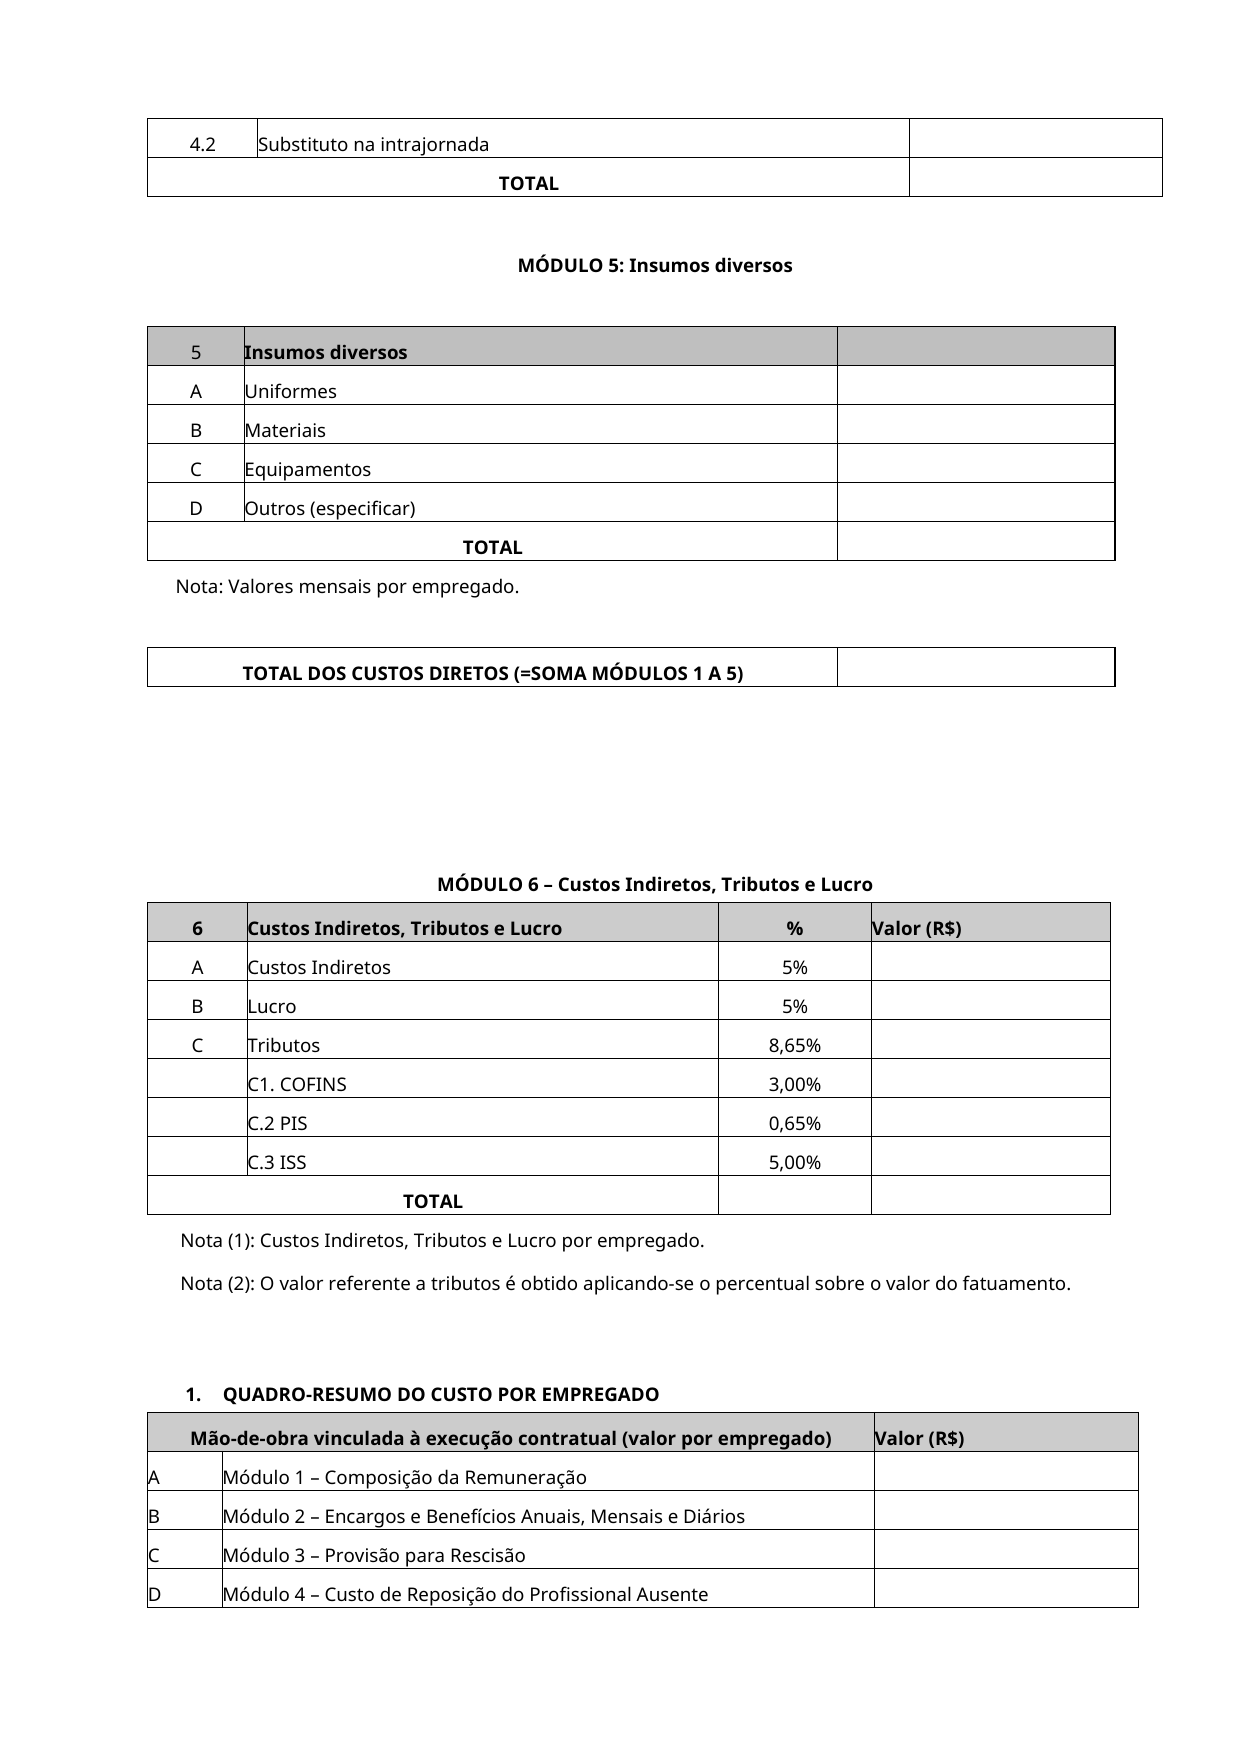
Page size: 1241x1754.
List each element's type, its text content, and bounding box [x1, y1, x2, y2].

table_cell [838, 366, 1114, 404]
table_header Custos Indiretos, Tributos e Lucro [248, 903, 718, 941]
table_cell [875, 1452, 1138, 1490]
table_header 5 [148, 327, 244, 365]
table_header 6 [148, 903, 247, 941]
table_cell C [148, 444, 244, 482]
table_cell [872, 981, 1110, 1019]
table_cell 5,00% [719, 1137, 871, 1175]
table_cell TOTAL [148, 158, 909, 196]
table_cell D [148, 483, 244, 521]
table_cell Equipamentos [245, 444, 837, 482]
table_cell [148, 1059, 247, 1097]
table_cell Lucro [248, 981, 718, 1019]
table_header Mão-de-obra vinculada à execução contratual (valor por empregado) [148, 1413, 874, 1451]
table_cell [875, 1491, 1138, 1529]
table_cell C [148, 1530, 222, 1568]
table_header [838, 648, 1114, 686]
table_cell 3,00% [719, 1059, 871, 1097]
table_cell Módulo 4 – Custo de Reposição do Profissional Ausente [223, 1569, 874, 1607]
table_cell [875, 1530, 1138, 1568]
table_cell 5% [719, 981, 871, 1019]
list QUADRO-RESUMO DO CUSTO POR EMPREGADO [185, 1381, 1162, 1407]
text MÓDULO 5: Insumos diversos [148, 252, 1162, 278]
table_cell [148, 1137, 247, 1175]
table_cell Uniformes [245, 366, 837, 404]
table_cell 4.2 [148, 119, 257, 157]
table_header Valor (R$) [875, 1413, 1138, 1451]
table_cell [872, 1137, 1110, 1175]
table_cell [910, 158, 1162, 196]
table_cell [872, 942, 1110, 980]
table_cell 0,65% [719, 1098, 871, 1136]
table_cell Outros (especificar) [245, 483, 837, 521]
table_cell Custos Indiretos [248, 942, 718, 980]
table_cell [838, 483, 1114, 521]
table_cell Substituto na intrajornada [258, 119, 909, 157]
table_cell B [148, 1491, 222, 1529]
table_header Insumos diversos [245, 327, 837, 365]
table_cell C [148, 1020, 247, 1058]
table_header TOTAL DOS CUSTOS DIRETOS (=SOMA MÓDULOS 1 A 5) [148, 648, 837, 686]
table_header Valor (R$) [872, 903, 1110, 941]
table_cell [872, 1098, 1110, 1136]
text Nota (2): O valor referente a tributos é obtido aplicando-se o percentual sobre o valor do fatuamento. [180, 1270, 1162, 1296]
table_cell B [148, 981, 247, 1019]
table_cell C.2 PIS [248, 1098, 718, 1136]
table_cell C1. COFINS [248, 1059, 718, 1097]
table_cell [875, 1569, 1138, 1607]
table_cell TOTAL [148, 1176, 718, 1214]
text Nota: Valores mensais por empregado. [175, 573, 1162, 599]
table_cell Tributos [248, 1020, 718, 1058]
table_cell 8,65% [719, 1020, 871, 1058]
table_cell [838, 522, 1114, 560]
table_cell [148, 1098, 247, 1136]
table_cell [838, 444, 1114, 482]
table_header % [719, 903, 871, 941]
table_cell A [148, 366, 244, 404]
table_header [838, 327, 1114, 365]
table_cell 5% [719, 942, 871, 980]
table_cell B [148, 405, 244, 443]
table_cell Módulo 1 – Composição da Remuneração [223, 1452, 874, 1490]
text MÓDULO 6 – Custos Indiretos, Tributos e Lucro [148, 871, 1162, 897]
table_cell D [148, 1569, 222, 1607]
table_cell [872, 1176, 1110, 1214]
table_cell [872, 1059, 1110, 1097]
text Nota (1): Custos Indiretos, Tributos e Lucro por empregado. [180, 1227, 1162, 1253]
table_cell A [148, 942, 247, 980]
table_cell Módulo 2 – Encargos e Benefícios Anuais, Mensais e Diários [223, 1491, 874, 1529]
table_cell [910, 119, 1162, 157]
table_cell C.3 ISS [248, 1137, 718, 1175]
table_cell [838, 405, 1114, 443]
table_cell [872, 1020, 1110, 1058]
table_cell TOTAL [148, 522, 837, 560]
table_cell [719, 1176, 871, 1214]
table_cell Materiais [245, 405, 837, 443]
table_cell Módulo 3 – Provisão para Rescisão [223, 1530, 874, 1568]
table_cell A [148, 1452, 222, 1490]
